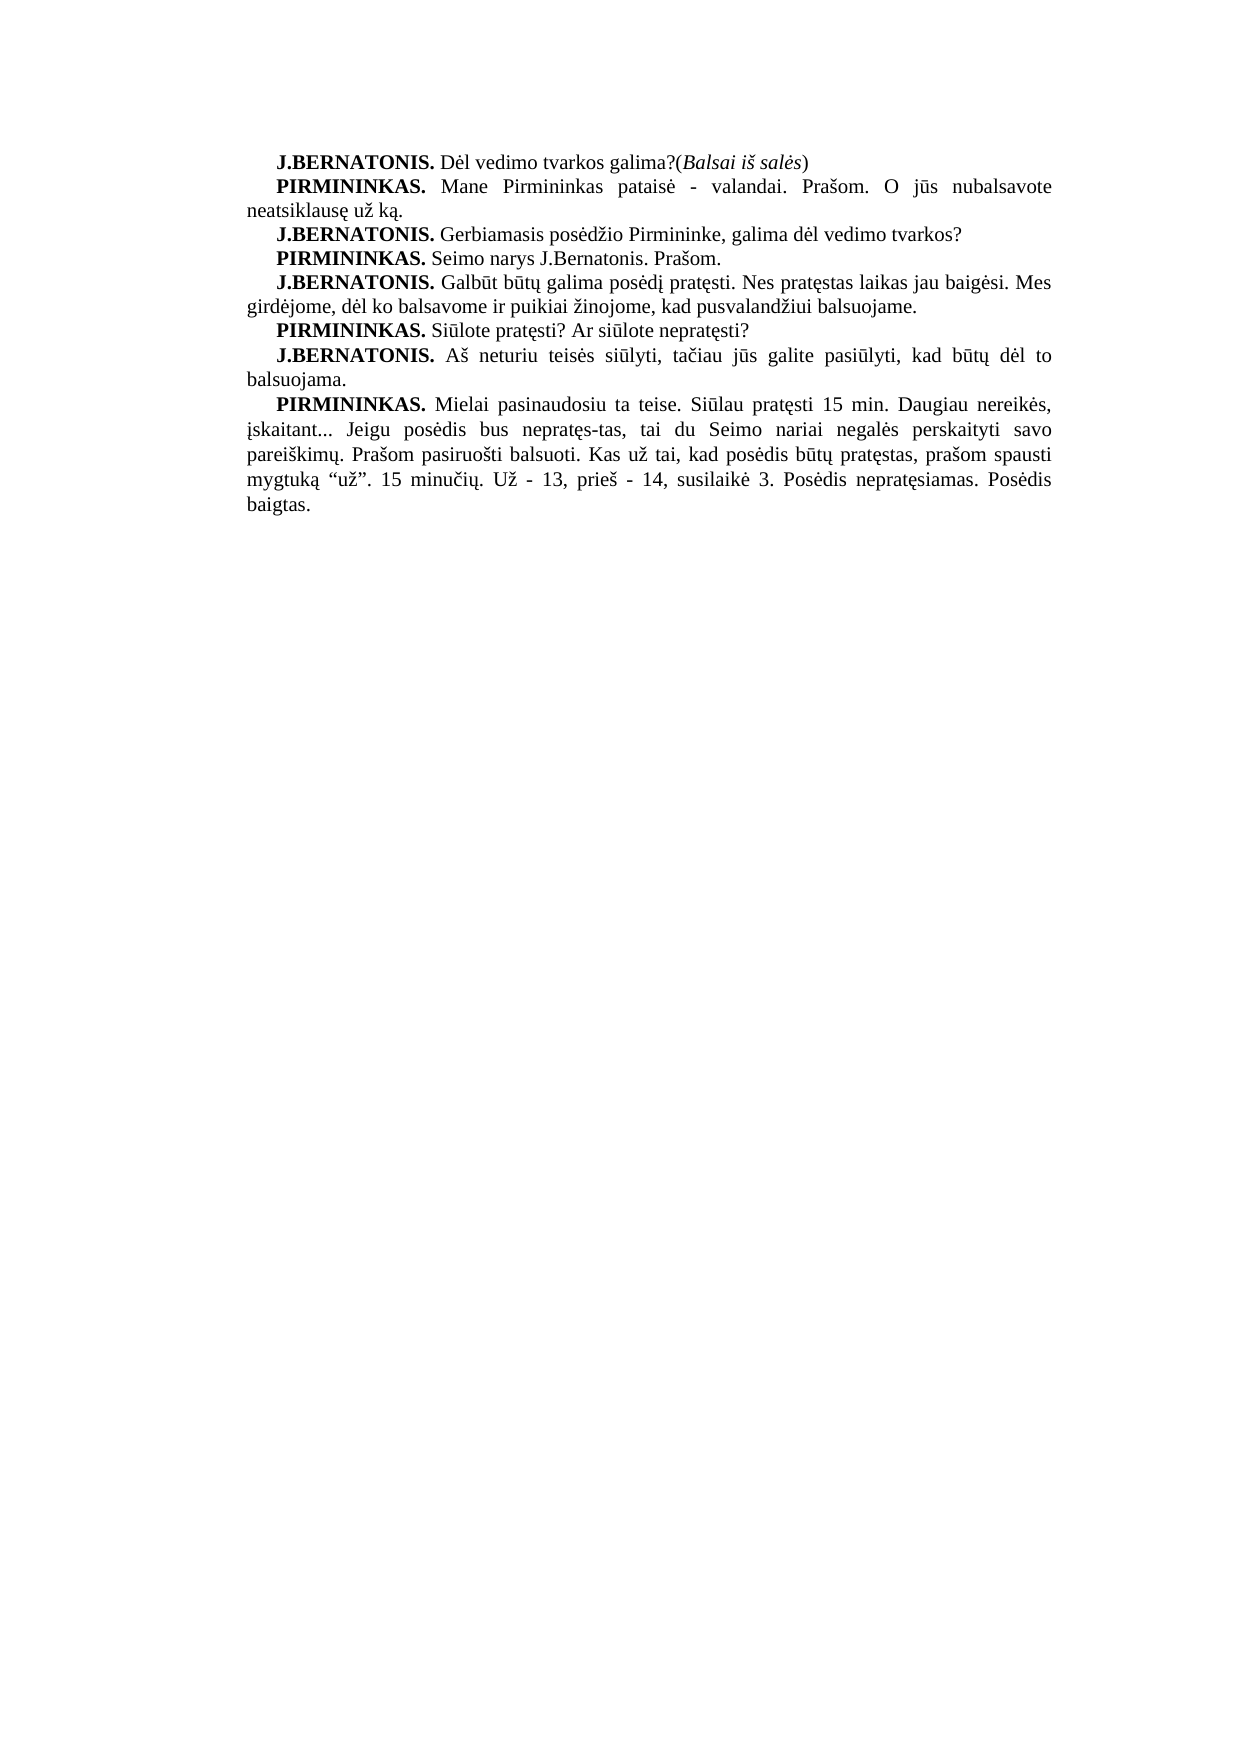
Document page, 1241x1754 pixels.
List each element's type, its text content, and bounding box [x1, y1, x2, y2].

text J.BERNATONIS. Aš neturiu teisės siūlyti, tačiau jūs galite pasiūlyti, kad būtų dėl to balsuojama. [247, 342, 1053, 391]
text J.BERNATONIS. Dėl vedimo tvarkos galima?(Balsai iš salės) [247, 150, 1053, 174]
text PIRMININKAS. Siūlote pratęsti? Ar siūlote nepratęsti? [247, 318, 1053, 342]
text J.BERNATONIS. Gerbiamasis posėdžio Pirmininke, galima dėl vedimo tvarkos? [247, 222, 1053, 246]
text PIRMININKAS. Mielai pasinaudosiu ta teise. Siūlau pratęsti 15 min. Daugiau nereikės, įskaitant... Jeigu posėdis bus nepratęs-tas, tai du Seimo nariai negalės perskaityti savo pareiškimų. Prašom pasiruošti balsuoti. Kas už tai, kad posėdis būtų pratęstas, prašom spausti mygtuką “už”. 15 minučių. Už - 13, prieš - 14, susilaikė 3. Posėdis nepratęsiamas. Posėdis baigtas. [247, 391, 1053, 516]
text PIRMININKAS. Seimo narys J.Bernatonis. Prašom. [247, 246, 1053, 270]
text PIRMININKAS. Mane Pirmininkas pataisė - valandai. Prašom. O jūs nubalsavote neatsiklausę už ką. [247, 174, 1053, 222]
text J.BERNATONIS. Galbūt būtų galima posėdį pratęsti. Nes pratęstas laikas jau baigėsi. Mes girdėjome, dėl ko balsavome ir puikiai žinojome, kad pusvalandžiui balsuojame. [247, 270, 1053, 318]
